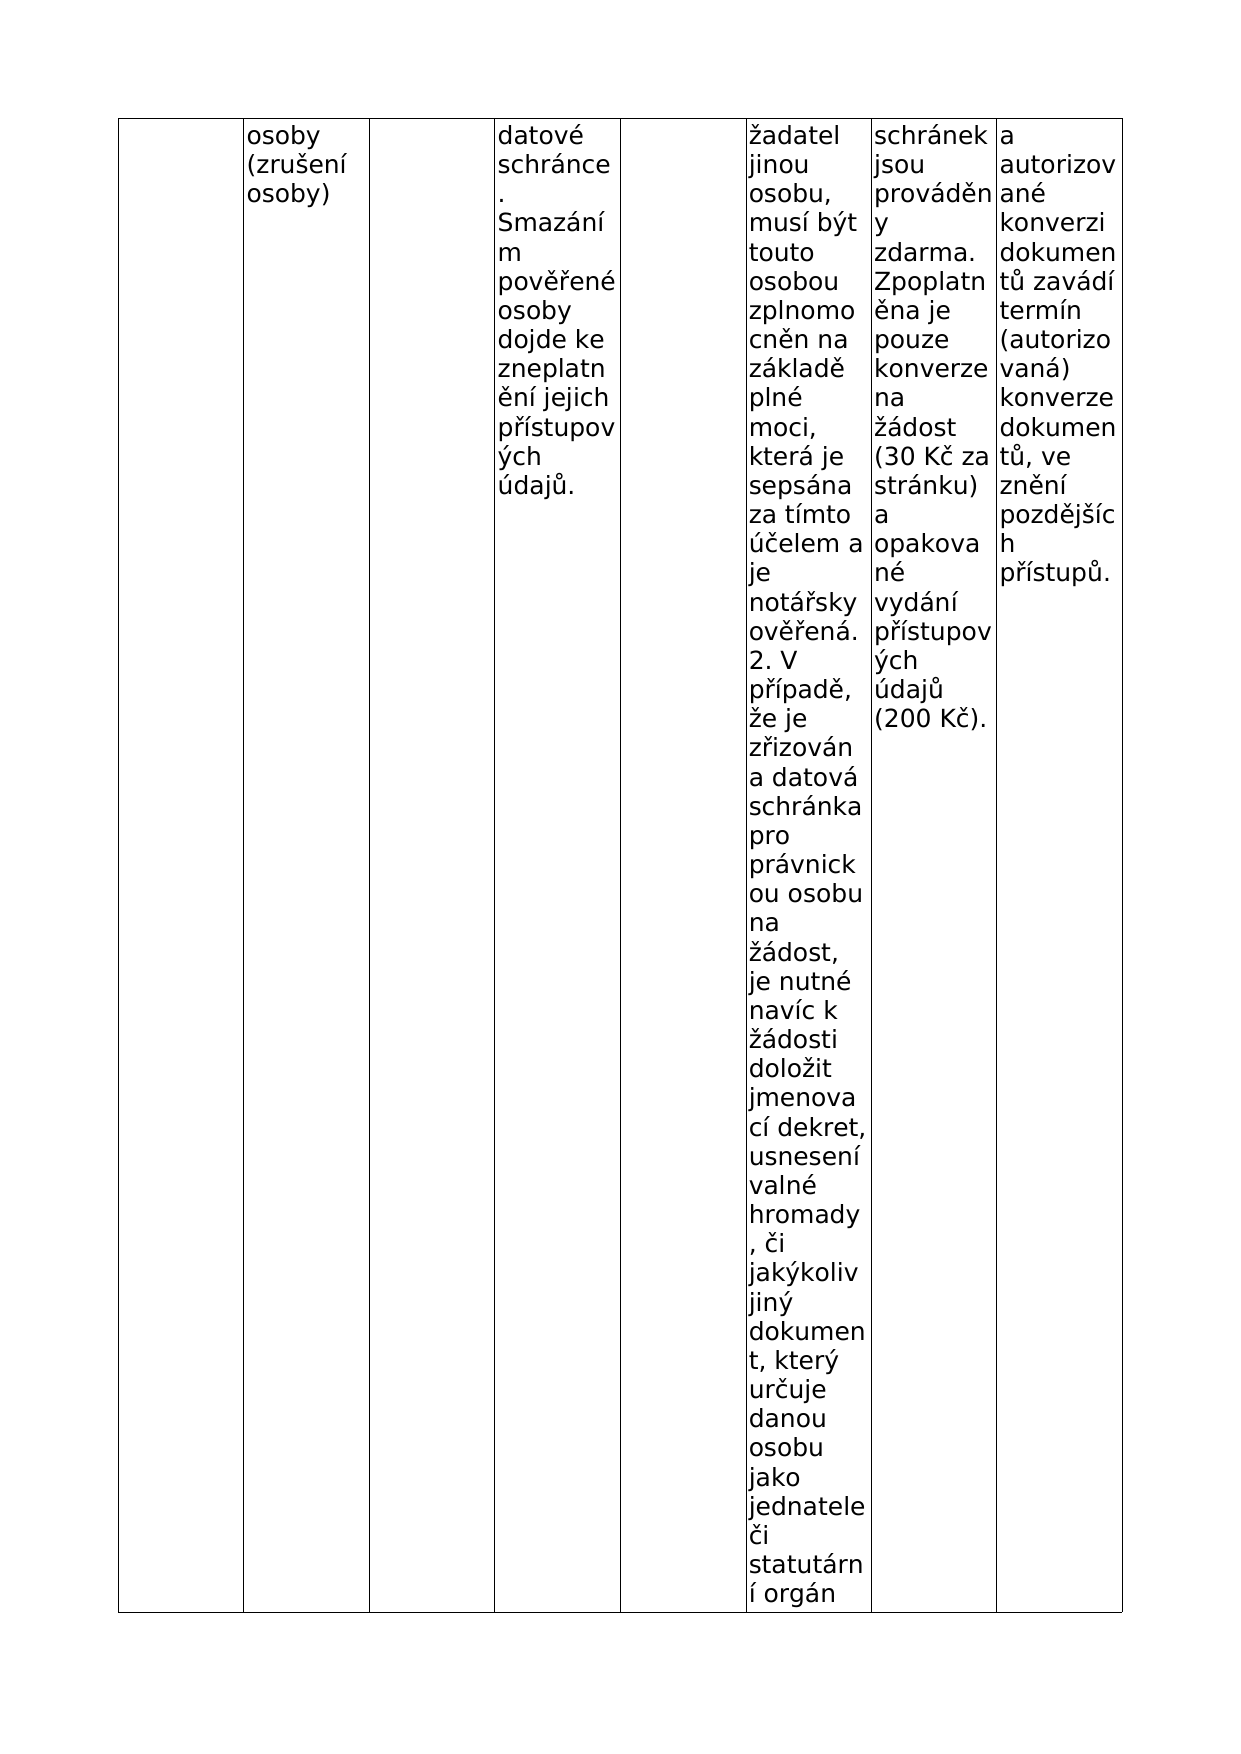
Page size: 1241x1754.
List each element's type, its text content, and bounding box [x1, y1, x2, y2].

table_cell [370, 119, 494, 1612]
table_cell a autorizované konverzi dokumentů zavádí termín (autorizovaná) konverze dokumentů, ve znění pozdějších přístupů. [997, 119, 1122, 1612]
table_cell [119, 119, 243, 1612]
table_cell schránek jsou prováděny zdarma. Zpoplatněna je pouze konverze na žádost (30 Kč za stránku) a opakované vydání přístupových údajů (200 Kč). [872, 119, 996, 1612]
table_cell datové schránce. Smazáním pověřené osoby dojde ke zneplatnění jejich přístupových údajů. [495, 119, 620, 1612]
table_cell osoby (zrušení osoby) [244, 119, 369, 1612]
table_cell [621, 119, 746, 1612]
table_cell žadatel jinou osobu, musí být touto osobou zplnomocněn na základě plné moci, která je sepsána za tímto účelem a je notářsky ověřená. 2. V případě, že je zřizována datová schránka pro právnickou osobu na žádost, je nutné navíc k žádosti doložit jmenovací dekret, usnesení valné hromady, či jakýkoliv jiný dokument, který určuje danou osobu jako jednatele či statutární orgán [747, 119, 871, 1612]
